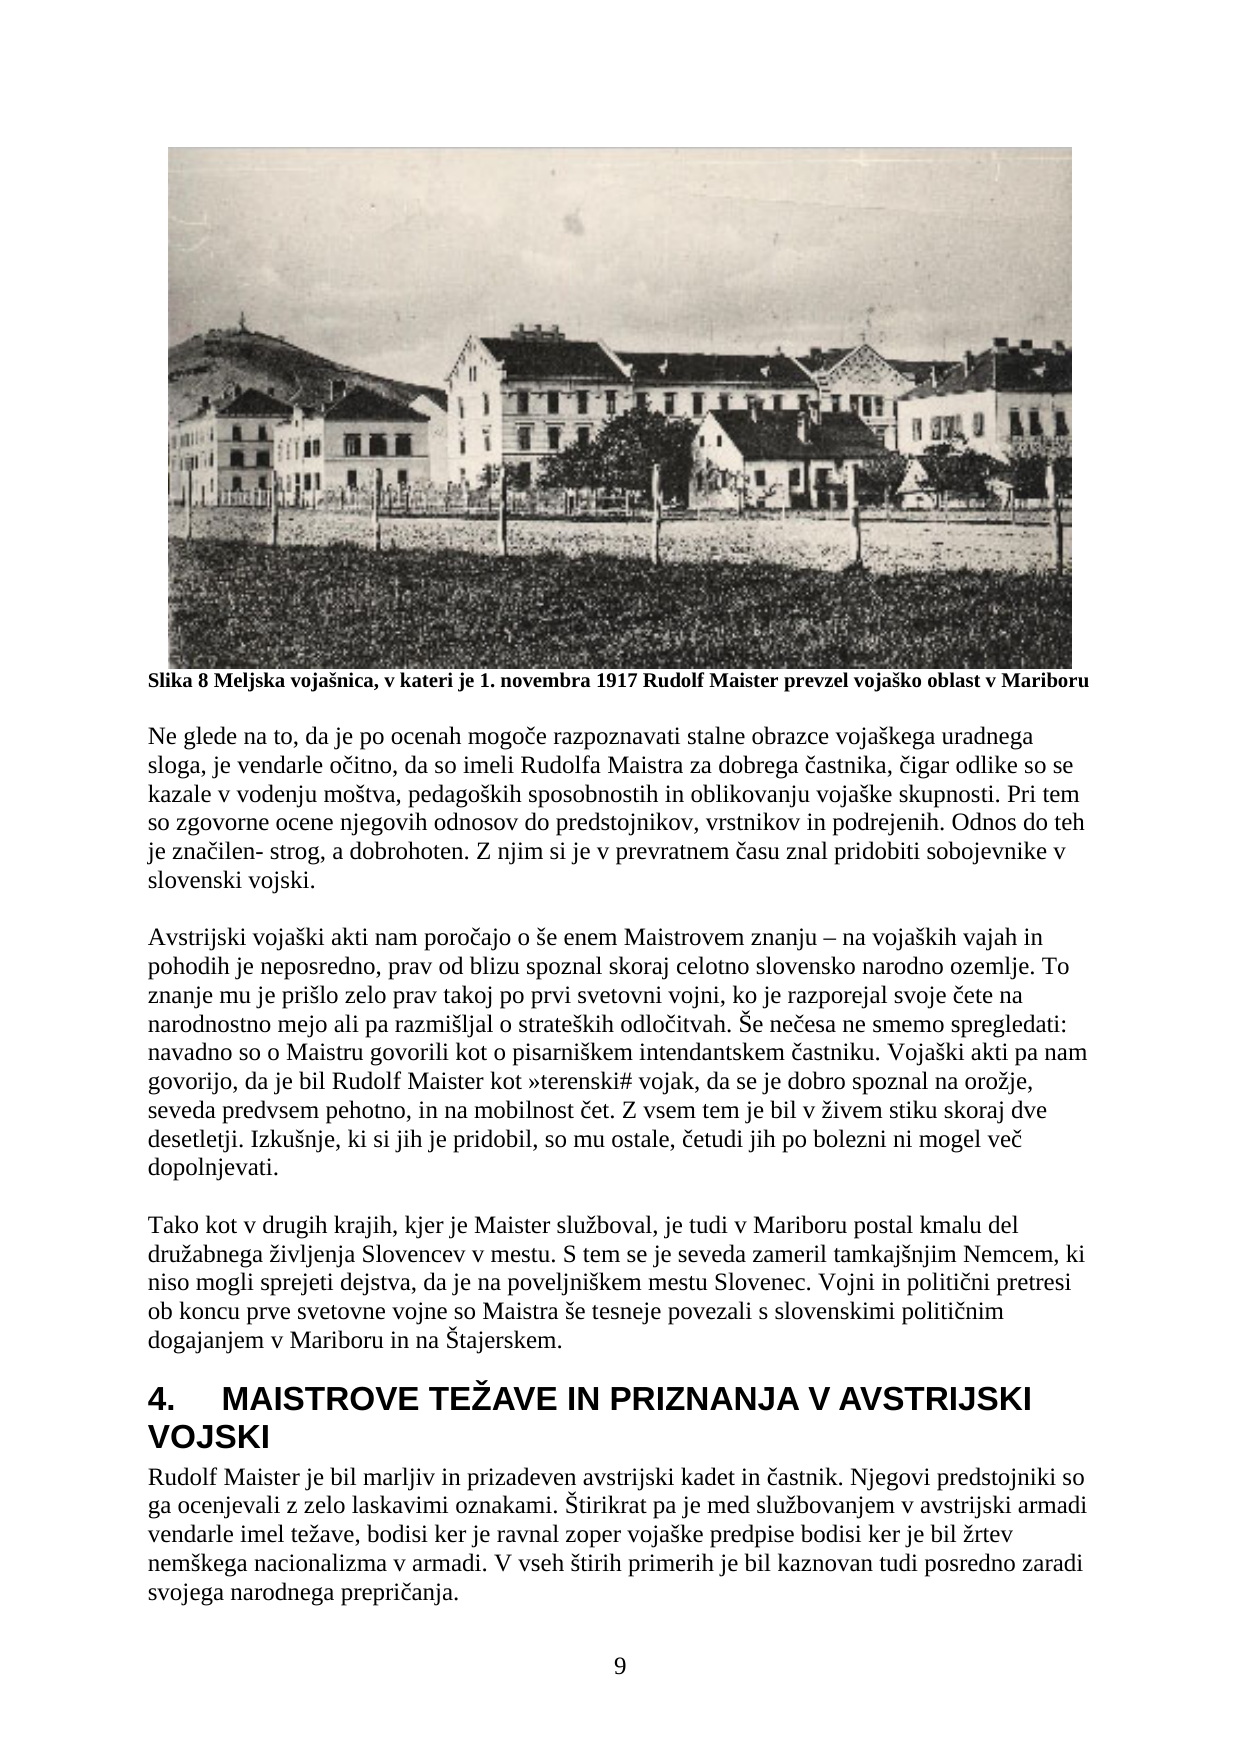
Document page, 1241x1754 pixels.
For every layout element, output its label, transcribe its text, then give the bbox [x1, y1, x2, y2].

text Rudolf Maister je bil marljiv in prizadeven avstrijski kadet in častnik. Njegovi predstojniki so ga ocenjevali z zelo laskavimi oznakami. Štirikrat pa je med službovanjem v avstrijski armadi vendarle imel težave, bodisi ker je ravnal zoper vojaške predpise bodisi ker je bil žrtev nemškega nacionalizma v armadi. V vseh štirih primerih je bil kaznovan tudi posredno zaradi svojega narodnega prepričanja. [148, 1462, 1093, 1606]
subtitle MAISTROVE TEŽAVE IN PRIZNANJA V AVSTRIJSKI VOJSKI [148, 1379, 1093, 1456]
text Tako kot v drugih krajih, kjer je Maister služboval, je tudi v Mariboru postal kmalu del družabnega življenja Slovencev v mestu. S tem se je seveda zameril tamkajšnjim Nemcem, ki niso mogli sprejeti dejstva, da je na poveljniškem mestu Slovenec. Vojni in politični pretresi ob koncu prve svetovne vojne so Maistra še tesneje povezali s slovenskimi političnim dogajanjem v Mariboru in na Štajerskem. [148, 1210, 1093, 1354]
text Ne glede na to, da je po ocenah mogoče razpoznavati stalne obrazce vojaškega uradnega sloga, je vendarle očitno, da so imeli Rudolfa Maistra za dobrega častnika, čigar odlike so se kazale v vodenju moštva, pedagoških sposobnostih in oblikovanju vojaške skupnosti. Pri tem so zgovorne ocene njegovih odnosov do predstojnikov, vrstnikov in podrejenih. Odnos do teh je značilen- strog, a dobrohoten. Z njim si je v prevratnem času znal pridobiti sobojevnike v slovenski vojski. [148, 721, 1093, 894]
picture [168, 147, 1072, 669]
text Slika 8 Meljska vojašnica, v kateri je 1. novembra 1917 Rudolf Maister prevzel vojaško oblast v Mariboru [148, 668, 1093, 692]
text Avstrijski vojaški akti nam poročajo o še enem Maistrovem znanju – na vojaških vajah in pohodih je neposredno, prav od blizu spoznal skoraj celotno slovensko narodno ozemlje. To znanje mu je prišlo zelo prav takoj po prvi svetovni vojni, ko je razporejal svoje čete na narodnostno mejo ali pa razmišljal o strateških odločitvah. Še nečesa ne smemo spregledati: navadno so o Maistru govorili kot o pisarniškem intendantskem častniku. Vojaški akti pa nam govorijo, da je bil Rudolf Maister kot »terenski# vojak, da se je dobro spoznal na orožje, seveda predvsem pehotno, in na mobilnost čet. Z vsem tem je bil v živem stiku skoraj dve desetletji. Izkušnje, ki si jih je pridobil, so mu ostale, četudi jih po bolezni ni mogel več dopolnjevati. [148, 922, 1093, 1181]
